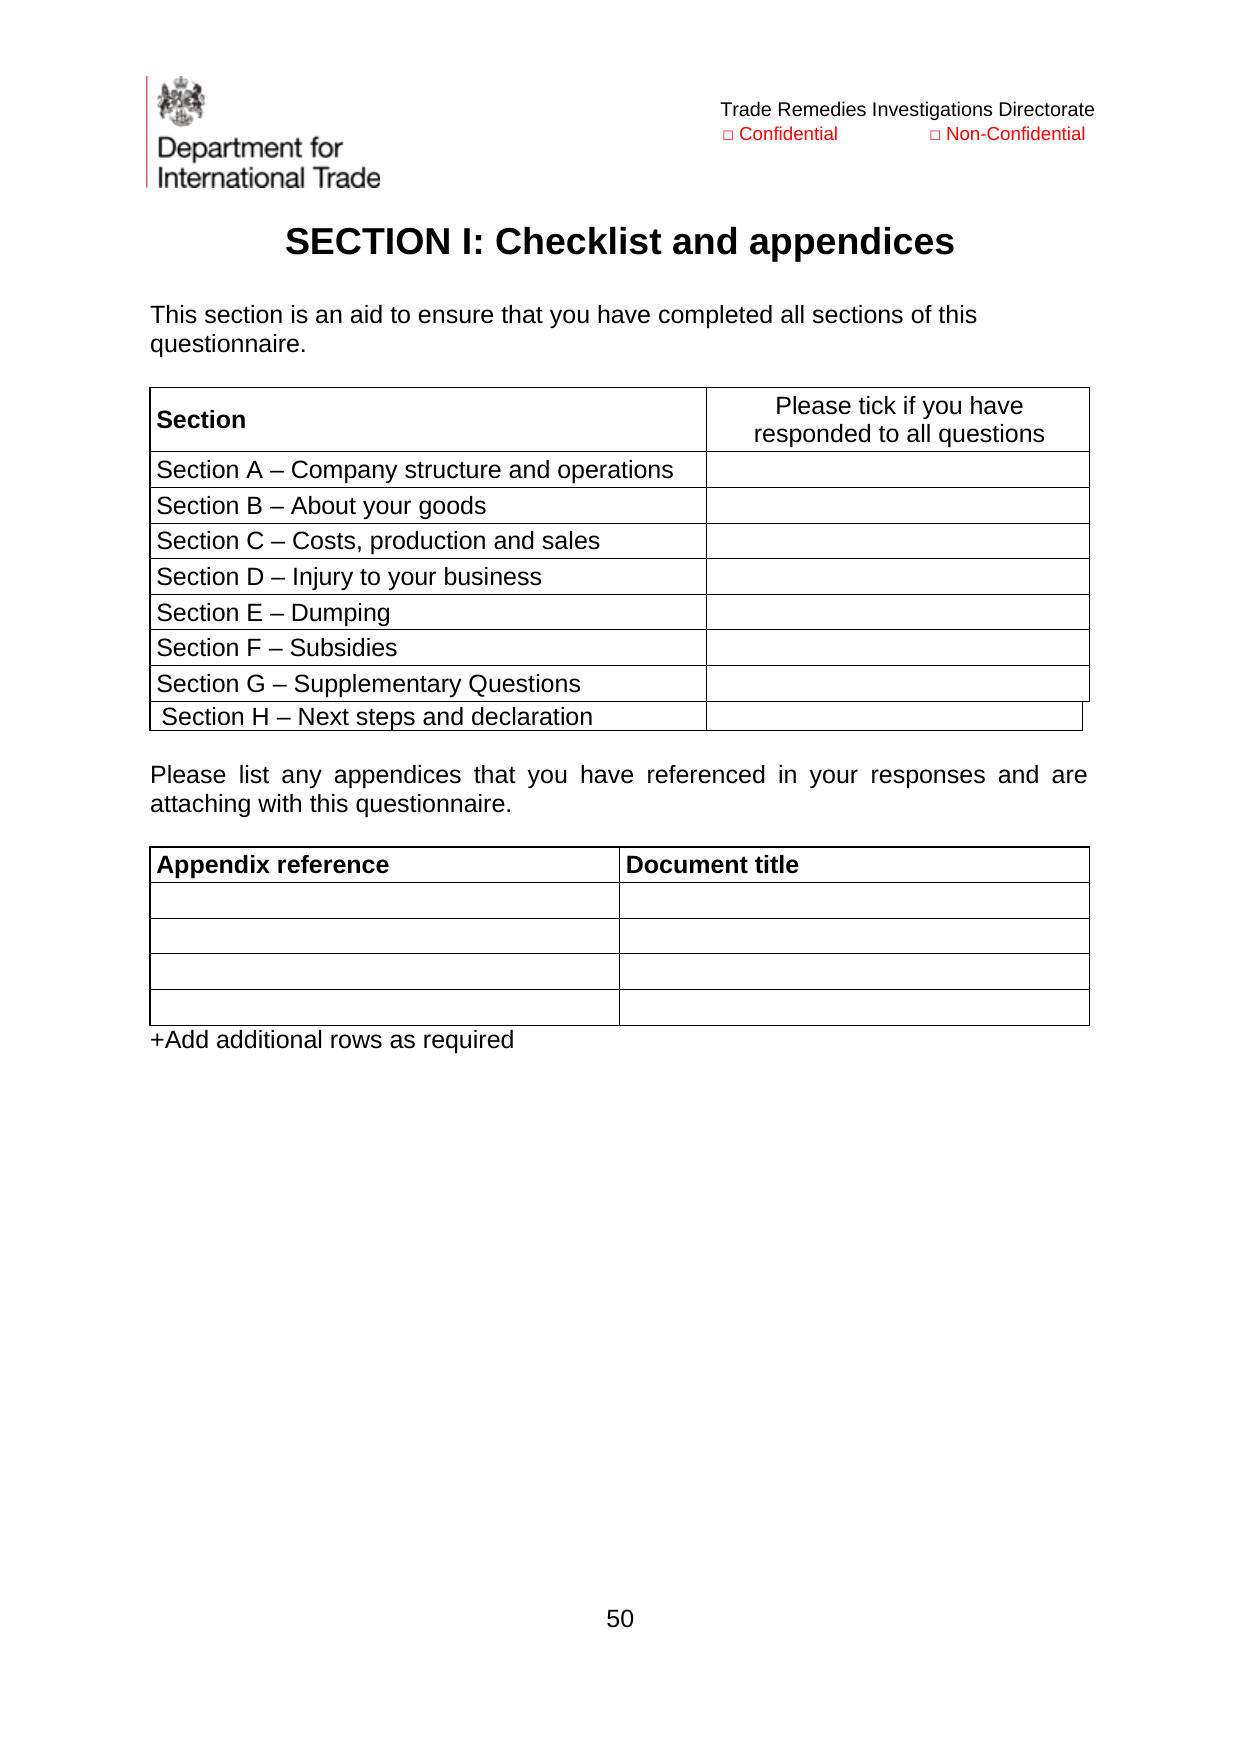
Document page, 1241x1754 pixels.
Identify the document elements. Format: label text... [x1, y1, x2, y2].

table_cell [707, 630, 1089, 665]
table_cell [620, 954, 1089, 989]
table_cell [1083, 702, 1089, 730]
table_cell [707, 524, 1089, 558]
table_cell [620, 883, 1089, 918]
table_cell Section E – Dumping [151, 595, 706, 629]
table_cell [707, 595, 1089, 629]
table_cell Section D – Injury to your business [151, 559, 706, 594]
subtitle SECTION I: Checklist and appendices [150, 219, 1090, 262]
table_cell [707, 488, 1089, 522]
text Please list any appendices that you have referenced in your responses and are attaching with this questionnaire. [150, 760, 1090, 818]
table_header Please tick if you have responded to all questions [707, 388, 1089, 451]
table_cell [707, 666, 1089, 701]
table_cell [620, 990, 1089, 1024]
table_header Section [151, 388, 706, 451]
table_cell Section C – Costs, production and sales [151, 524, 706, 558]
table_cell [151, 919, 619, 953]
table_cell [707, 702, 1082, 730]
table_cell Section G – Supplementary Questions [151, 666, 706, 701]
table_cell [151, 990, 619, 1024]
table_header Appendix reference [151, 848, 619, 882]
table_cell Section B – About your goods [151, 488, 706, 522]
table_cell [151, 883, 619, 918]
table_header Document title [620, 848, 1089, 882]
table_cell [707, 559, 1089, 594]
table_cell Section A – Company structure and operations [151, 452, 706, 487]
table_cell Section F – Subsidies [151, 630, 706, 665]
table_cell [707, 452, 1089, 487]
text +Add additional rows as required [150, 1026, 1090, 1054]
table_cell [620, 919, 1089, 953]
table_cell [151, 954, 619, 989]
table_cell Section H – Next steps and declaration [151, 702, 706, 730]
text This section is an aid to ensure that you have completed all sections of this questionnaire. [150, 301, 1090, 358]
